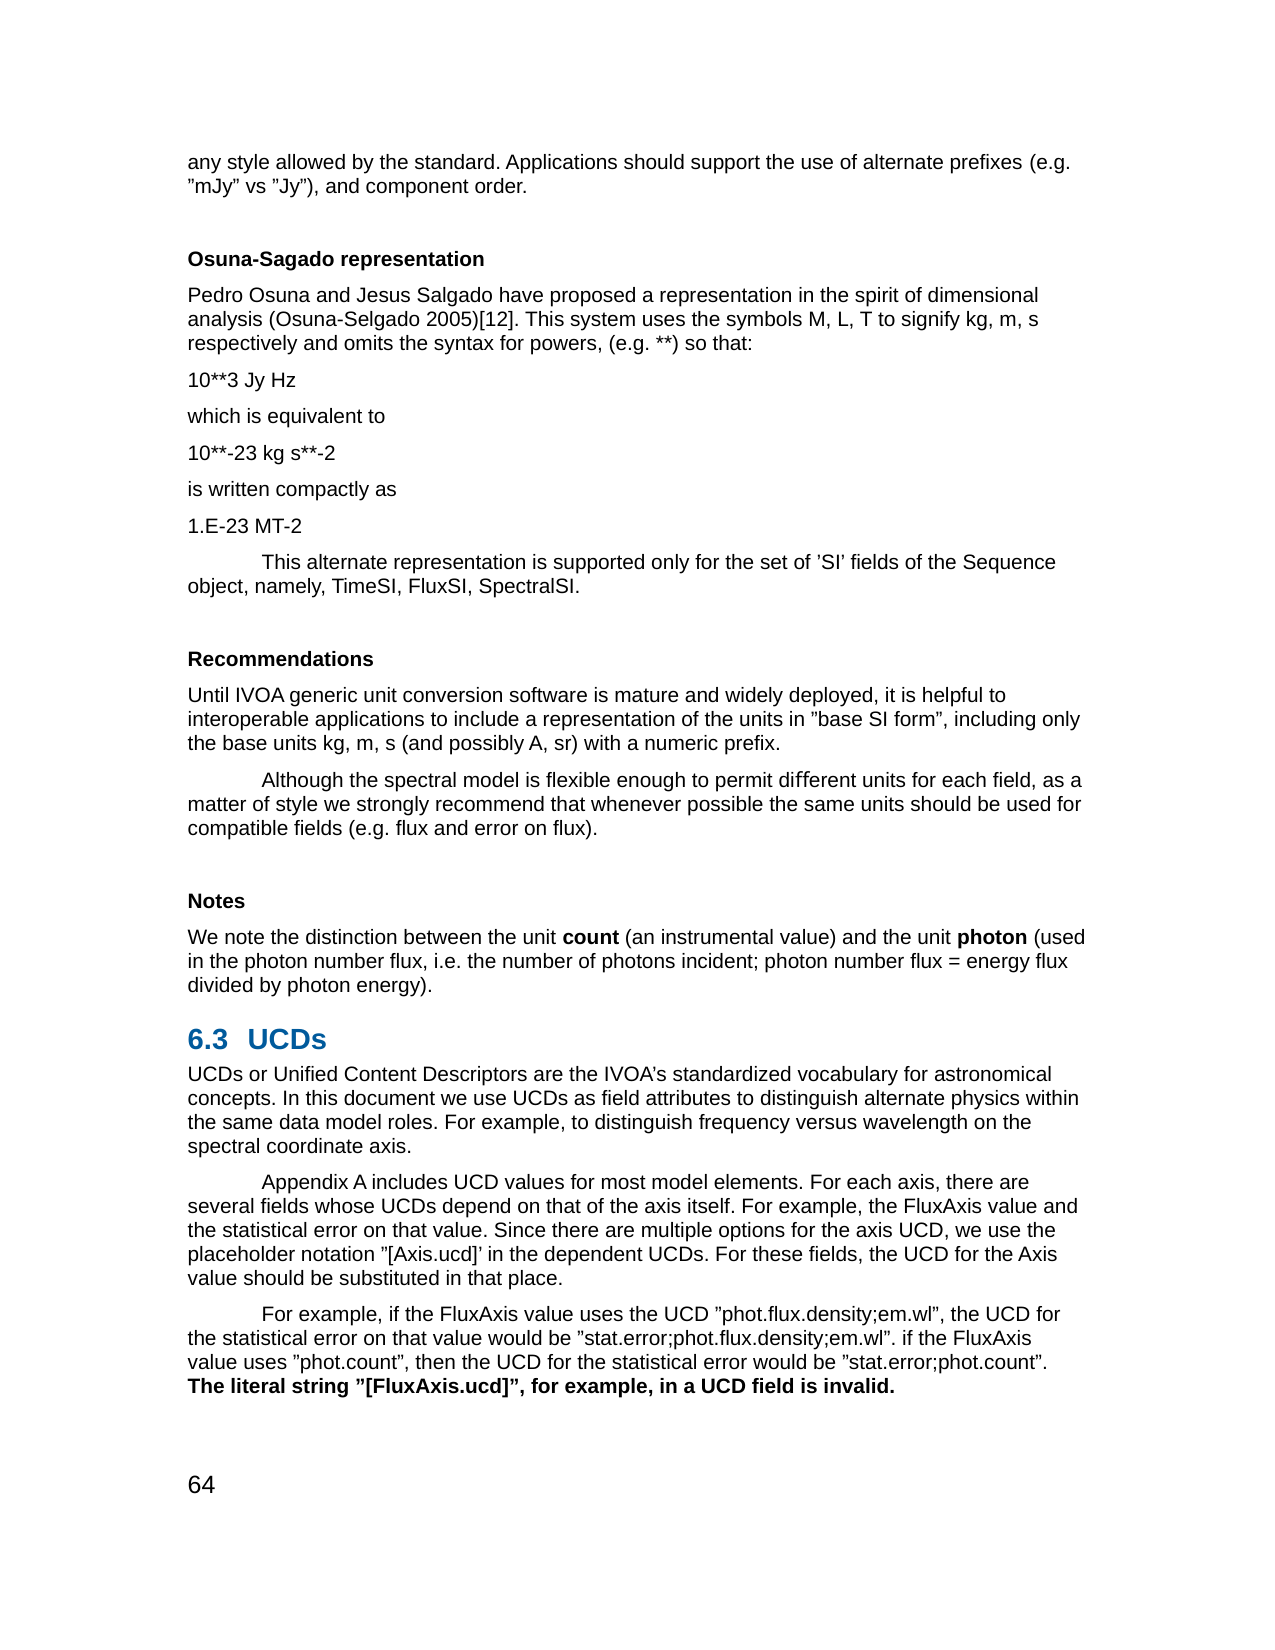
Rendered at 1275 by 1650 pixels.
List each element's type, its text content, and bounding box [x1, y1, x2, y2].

text For example, if the FluxAxis value uses the UCD ”phot.ﬂux.density;em.wl”, the UCD for the statistical error on that value would be ”stat.error;phot.ﬂux.density;em.wl”. if the FluxAxis value uses ”phot.count”, then the UCD for the statistical error would be ”stat.error;phot.count”. The literal string ”[FluxAxis.ucd]”, for example, in a UCD ﬁeld is invalid. [187, 1302, 1087, 1398]
text 10**-23 kg s**-2 [187, 441, 1087, 464]
text 10**3 Jy Hz [187, 368, 1087, 392]
text Until IVOA generic unit conversion software is mature and widely deployed, it is helpful to interoperable applications to include a representation of the units in ”base SI form”, including only the base units kg, m, s (and possibly A, sr) with a numeric preﬁx. [187, 683, 1087, 755]
text 1.E-23 MT-2 [187, 513, 1087, 537]
text is written compactly as [187, 477, 1087, 501]
text any style allowed by the standard. Applications should support the use of alternate preﬁxes (e.g. ”mJy” vs ”Jy”), and component order. [187, 150, 1087, 198]
text Appendix A includes UCD values for most model elements. For each axis, there are several ﬁelds whose UCDs depend on that of the axis itself. For example, the FluxAxis value and the statistical error on that value. Since there are multiple options for the axis UCD, we use the placeholder notation ”[Axis.ucd]’ in the dependent UCDs. For these ﬁelds, the UCD for the Axis value should be substituted in that place. [187, 1170, 1087, 1290]
text which is equivalent to [187, 404, 1087, 428]
text Osuna-Sagado representation [187, 247, 1087, 271]
subtitle UCDs [187, 1022, 1087, 1055]
text Notes [187, 888, 1087, 912]
text We note the distinction between the unit count (an instrumental value) and the unit photon (used in the photon number ﬂux, i.e. the number of photons incident; photon number ﬂux = energy ﬂux divided by photon energy). [187, 925, 1087, 997]
text Although the spectral model is ﬂexible enough to permit diﬀerent units for each ﬁeld, as a matter of style we strongly recommend that whenever possible the same units should be used for compatible ﬁelds (e.g. ﬂux and error on ﬂux). [187, 768, 1087, 839]
text This alternate representation is supported only for the set of ’SI’ ﬁelds of the Sequence object, namely, TimeSI, FluxSI, SpectralSI. [187, 550, 1087, 598]
text Recommendations [187, 647, 1087, 671]
text Pedro Osuna and Jesus Salgado have proposed a representation in the spirit of dimensional analysis (Osuna-Selgado 2005)[12]. This system uses the symbols M, L, T to signify kg, m, s respectively and omits the syntax for powers, (e.g. **) so that: [187, 283, 1087, 355]
text UCDs or Uniﬁed Content Descriptors are the IVOA’s standardized vocabulary for astronomical concepts. In this document we use UCDs as ﬁeld attributes to distinguish alternate physics within the same data model roles. For example, to distinguish frequency versus wavelength on the spectral coordinate axis. [187, 1062, 1087, 1157]
